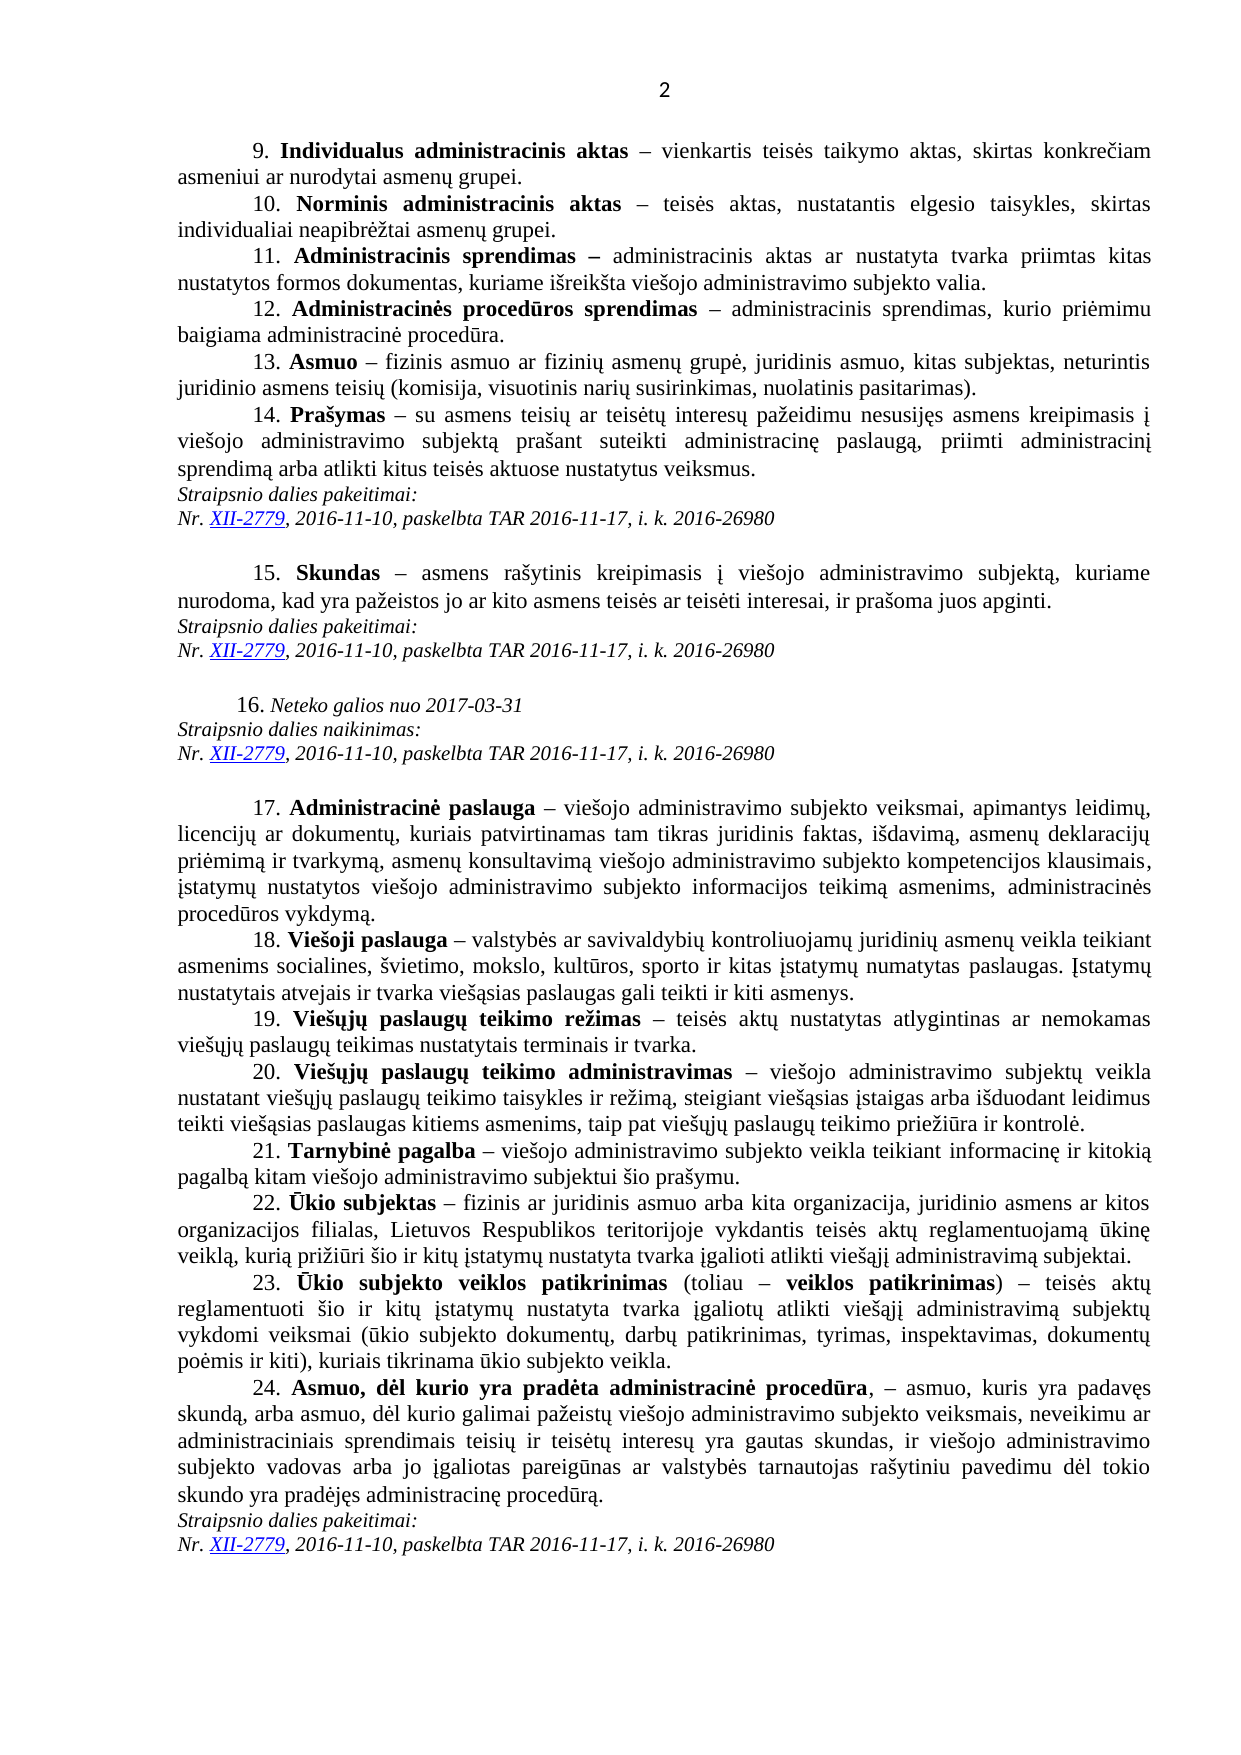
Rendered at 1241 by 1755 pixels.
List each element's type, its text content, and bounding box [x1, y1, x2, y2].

text 14. Prašymas – su asmens teisių ar teisėtų interesų pažeidimu nesusijęs asmens kreipimasis į viešojo administravimo subjektą prašant suteikti administracinę paslaugą, priimti administracinį sprendimą arba atlikti kitus teisės aktuose nustatytus veiksmus. [177, 401, 1152, 482]
text 21. Tarnybinė pagalba – viešojo administravimo subjekto veikla teikiant informacinę ir kitokią pagalbą kitam viešojo administravimo subjektui šio prašymu. [177, 1137, 1152, 1189]
text Nr. XII-2779, 2016-11-10, paskelbta TAR 2016-11-17, i. k. 2016-26980 [177, 1532, 1152, 1556]
text 20. Viešųjų paslaugų teikimo administravimas – viešojo administravimo subjektų veikla nustatant viešųjų paslaugų teikimo taisykles ir režimą, steigiant viešąsias įstaigas arba išduodant leidimus teikti viešąsias paslaugas kitiems asmenims, taip pat viešųjų paslaugų teikimo priežiūra ir kontrolė. [177, 1058, 1152, 1137]
text 19. Viešųjų paslaugų teikimo režimas – teisės aktų nustatytas atlygintinas ar nemokamas viešųjų paslaugų teikimas nustatytais terminais ir tvarka. [177, 1005, 1152, 1058]
text 23. Ūkio subjekto veiklos patikrinimas (toliau – veiklos patikrinimas) – teisės aktų reglamentuoti šio ir kitų įstatymų nustatyta tvarka įgaliotų atlikti viešąjį administravimą subjektų vykdomi veiksmai (ūkio subjekto dokumentų, darbų patikrinimas, tyrimas, inspektavimas, dokumentų poėmis ir kiti), kuriais tikrinama ūkio subjekto veikla. [177, 1268, 1152, 1374]
text Straipsnio dalies pakeitimai: [177, 1508, 1152, 1532]
text Straipsnio dalies pakeitimai: [177, 614, 1152, 638]
text 24. Asmuo, dėl kurio yra pradėta administracinė procedūra, – asmuo, kuris yra padavęs skundą, arba asmuo, dėl kurio galimai pažeistų viešojo administravimo subjekto veiksmais, neveikimu ar administraciniais sprendimais teisių ir teisėtų interesų yra gautas skundas, ir viešojo administravimo subjekto vadovas arba jo įgaliotas pareigūnas ar valstybės tarnautojas rašytiniu pavedimu dėl tokio skundo yra pradėjęs administracinę procedūrą. [177, 1374, 1152, 1508]
text 16. Neteko galios nuo 2017-03-31 [177, 691, 1152, 717]
text 12. Administracinės procedūros sprendimas – administracinis sprendimas, kurio priėmimu baigiama administracinė procedūra. [177, 295, 1152, 348]
text 9. Individualus administracinis aktas – vienkartis teisės taikymo aktas, skirtas konkrečiam asmeniui ar nurodytai asmenų grupei. [177, 137, 1152, 190]
text 22. Ūkio subjektas – fizinis ar juridinis asmuo arba kita organizacija, juridinio asmens ar kitos organizacijos filialas, Lietuvos Respublikos teritorijoje vykdantis teisės aktų reglamentuojamą ūkinę veiklą, kurią prižiūri šio ir kitų įstatymų nustatyta tvarka įgalioti atlikti viešąjį administravimą subjektai. [177, 1189, 1152, 1268]
text Nr. XII-2779, 2016-11-10, paskelbta TAR 2016-11-17, i. k. 2016-26980 [177, 741, 1152, 765]
text Nr. XII-2779, 2016-11-10, paskelbta TAR 2016-11-17, i. k. 2016-26980 [177, 638, 1152, 662]
text 10. Norminis administracinis aktas – teisės aktas, nustatantis elgesio taisykles, skirtas individualiai neapibrėžtai asmenų grupei. [177, 190, 1152, 242]
text 17. Administracinė paslauga – viešojo administravimo subjekto veiksmai, apimantys leidimų, licencijų ar dokumentų, kuriais patvirtinamas tam tikras juridinis faktas, išdavimą, asmenų deklaracijų priėmimą ir tvarkymą, asmenų konsultavimą viešojo administravimo subjekto kompetencijos klausimais, įstatymų nustatytos viešojo administravimo subjekto informacijos teikimą asmenims, administracinės procedūros vykdymą. [177, 794, 1152, 926]
text 18. Viešoji paslauga – valstybės ar savivaldybių kontroliuojamų juridinių asmenų veikla teikiant asmenims socialines, švietimo, mokslo, kultūros, sporto ir kitas įstatymų numatytas paslaugas. Įstatymų nustatytais atvejais ir tvarka viešąsias paslaugas gali teikti ir kiti asmenys. [177, 926, 1152, 1005]
text 13. Asmuo – fizinis asmuo ar fizinių asmenų grupė, juridinis asmuo, kitas subjektas, neturintis juridinio asmens teisių (komisija, visuotinis narių susirinkimas, nuolatinis pasitarimas). [177, 348, 1152, 401]
text Straipsnio dalies pakeitimai: [177, 482, 1152, 506]
text Nr. XII-2779, 2016-11-10, paskelbta TAR 2016-11-17, i. k. 2016-26980 [177, 506, 1152, 530]
text Straipsnio dalies naikinimas: [177, 717, 1152, 741]
text 15. Skundas – asmens rašytinis kreipimasis į viešojo administravimo subjektą, kuriame nurodoma, kad yra pažeistos jo ar kito asmens teisės ar teisėti interesai, ir prašoma juos apginti. [177, 559, 1152, 614]
text 11. Administracinis sprendimas – administracinis aktas ar nustatyta tvarka priimtas kitas nustatytos formos dokumentas, kuriame išreikšta viešojo administravimo subjekto valia. [177, 242, 1152, 295]
